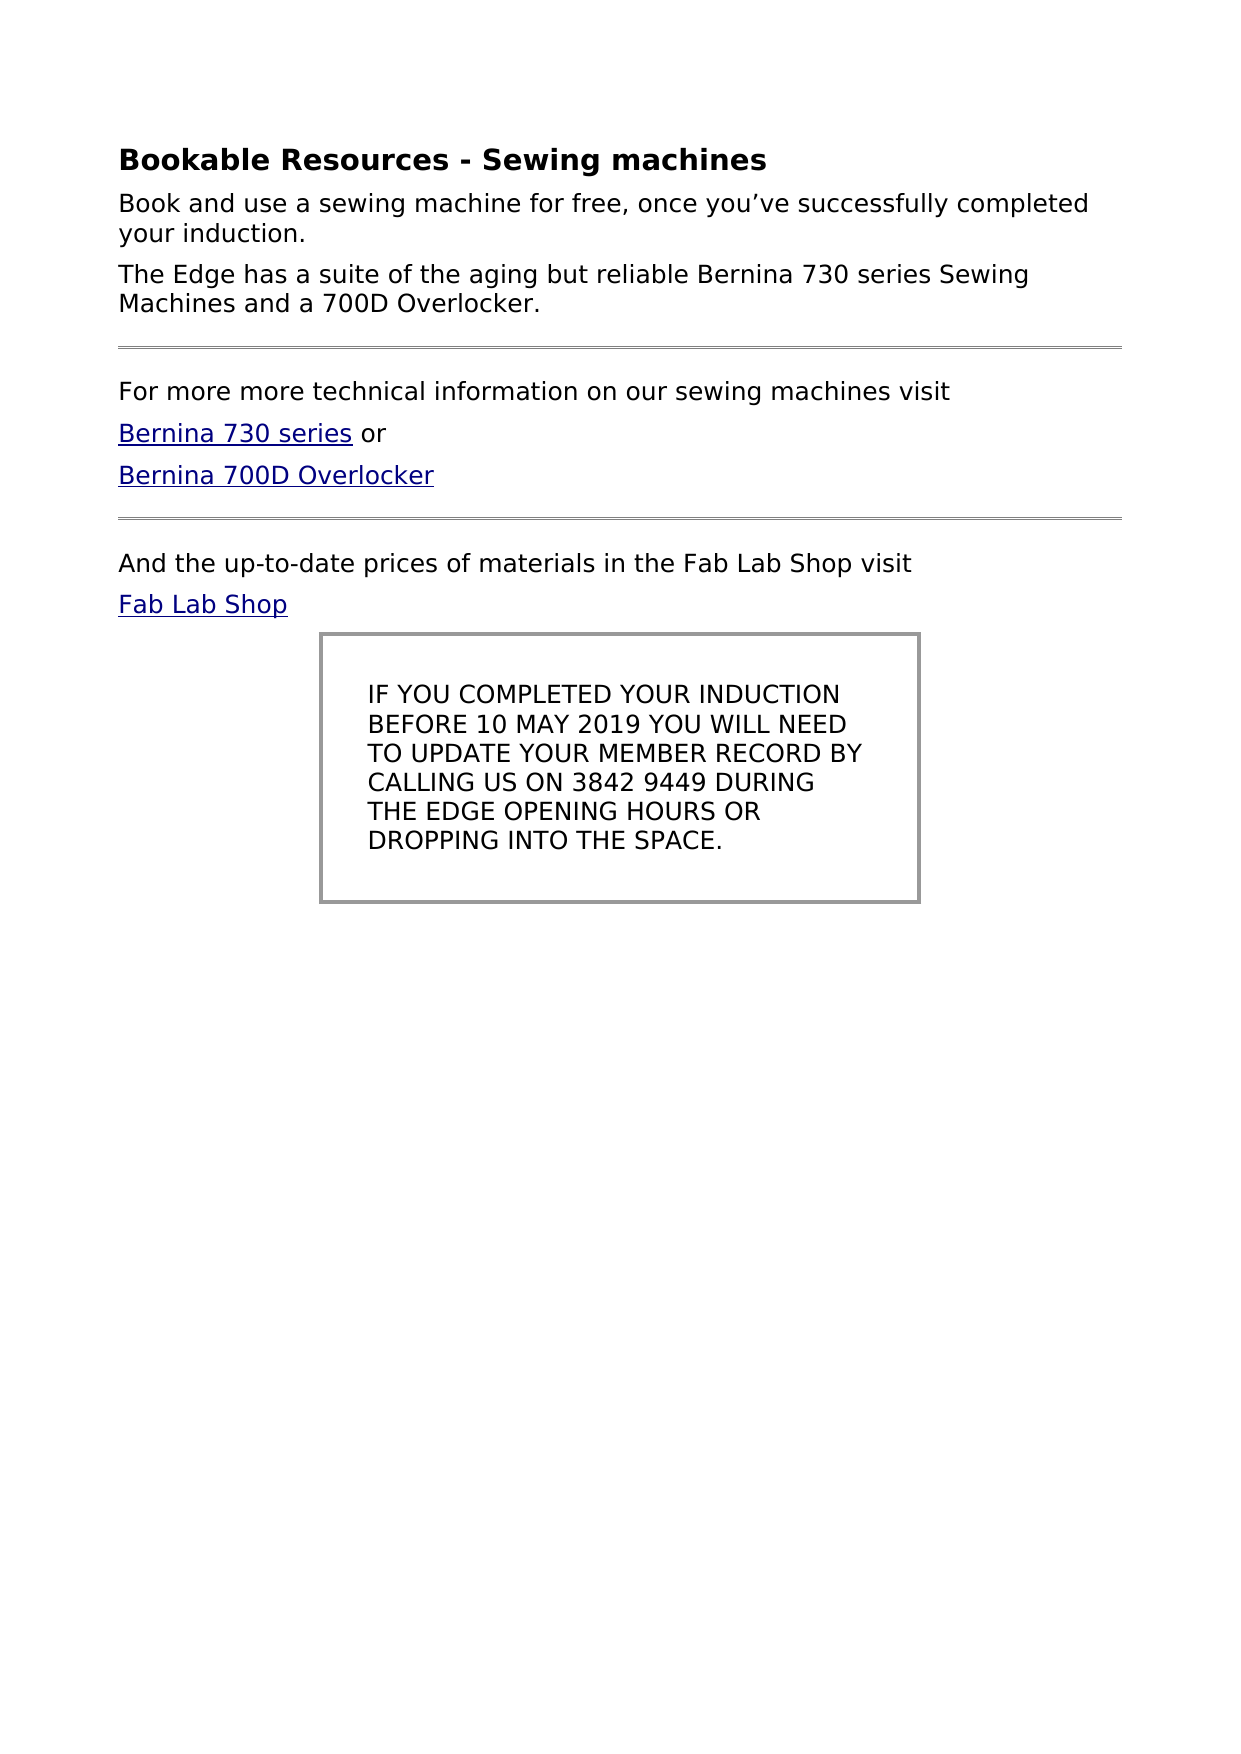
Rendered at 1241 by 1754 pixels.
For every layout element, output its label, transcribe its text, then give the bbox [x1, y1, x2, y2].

text Fab Lab Shop [118, 591, 1122, 620]
text And the up-to-date prices of materials in the Fab Lab Shop visit [118, 549, 1122, 578]
table_header IF YOU COMPLETED YOUR INDUCTION BEFORE 10 MAY 2019 YOU WILL NEED TO UPDATE YOUR MEMBER RECORD BY CALLING US ON 3842 9449 DURING THE EDGE OPENING HOURS OR DROPPING INTO THE SPACE. [332, 645, 908, 891]
text Bernina 700D Overlocker [118, 461, 1122, 490]
text The Edge has a suite of the aging but reliable Bernina 730 series Sewing Machines and a 700D Overlocker. [118, 260, 1122, 319]
text Bernina 730 series or [118, 419, 1122, 448]
text Book and use a sewing machine for free, once you’ve successfully completed your induction. [118, 189, 1122, 248]
subtitle Bookable Resources - Sewing machines [118, 143, 1122, 177]
text For more more technical information on our sewing machines visit [118, 378, 1122, 407]
